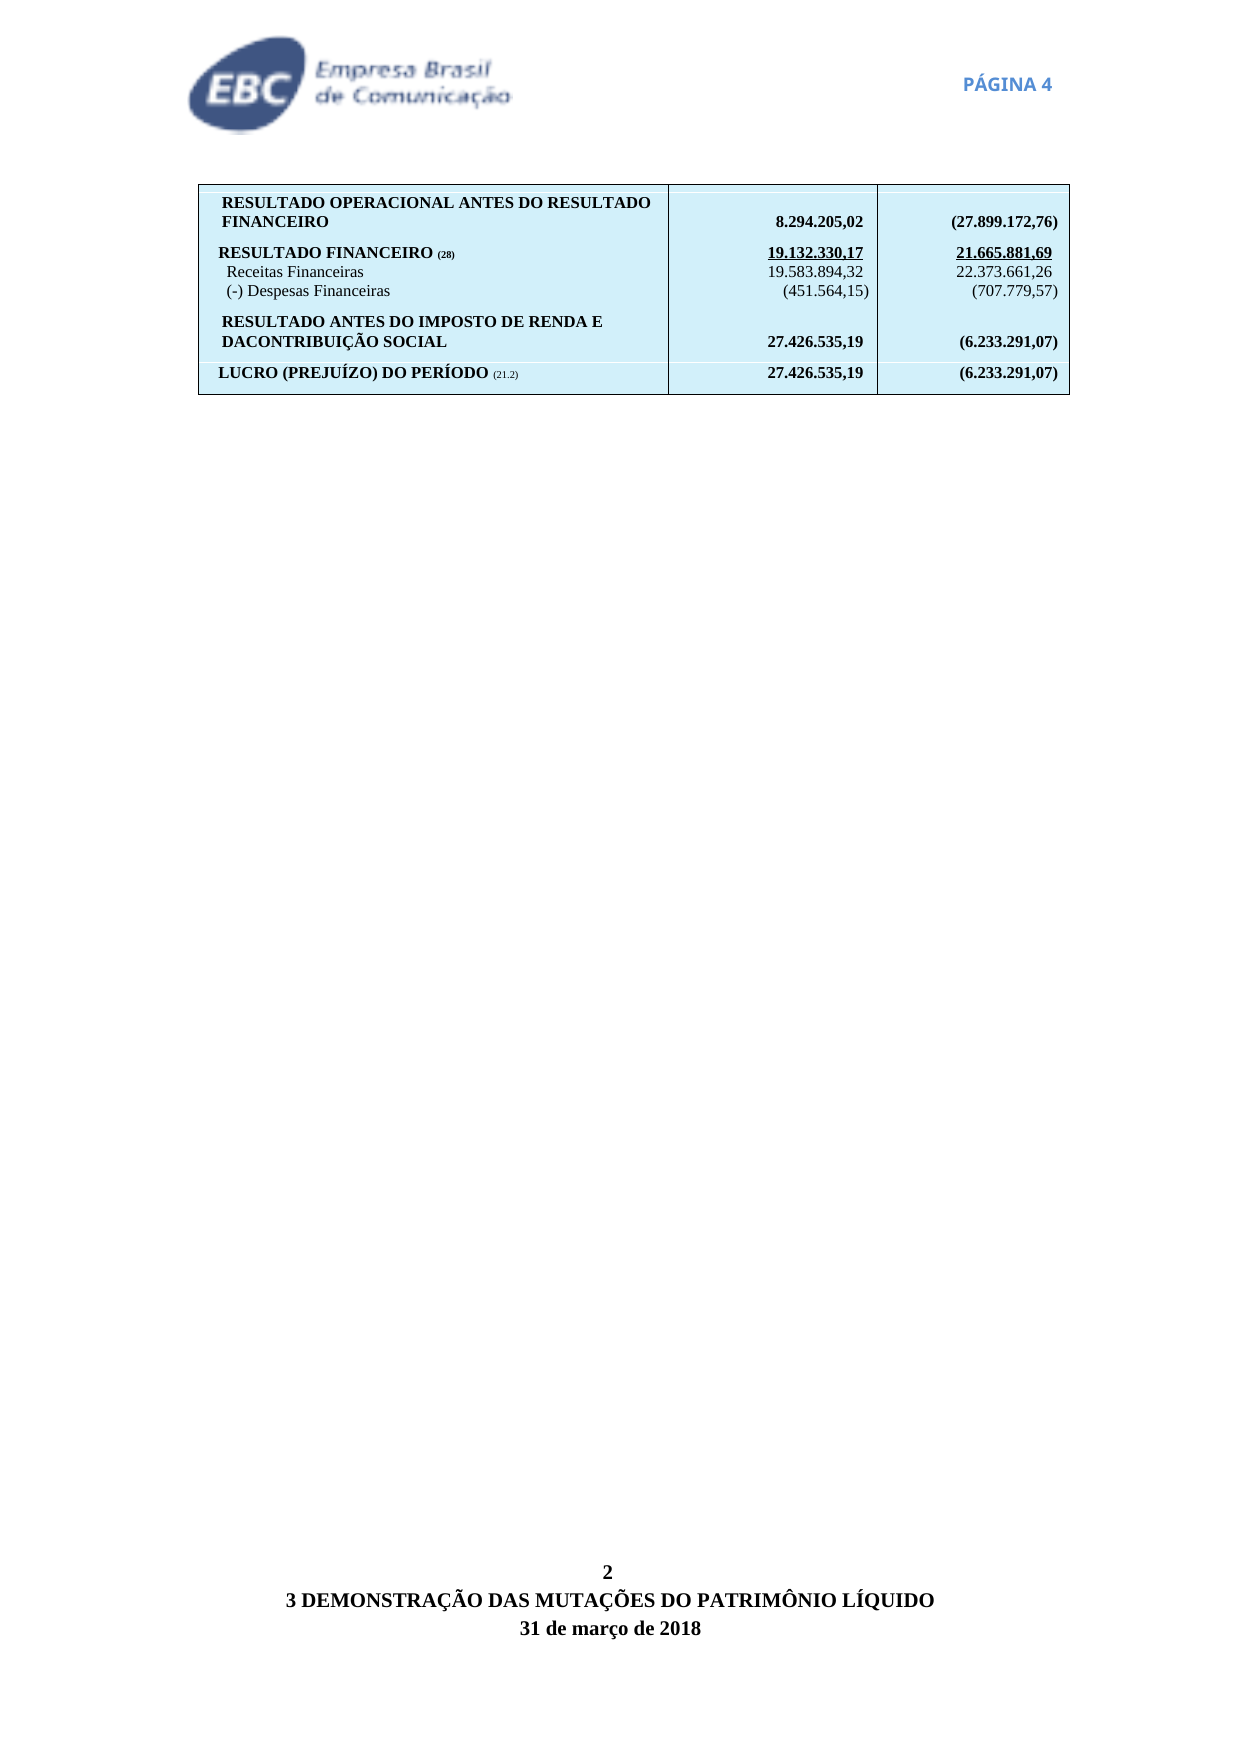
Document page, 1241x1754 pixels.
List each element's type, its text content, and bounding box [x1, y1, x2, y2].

table_cell (707.779,57) [878, 281, 1069, 300]
table_cell [878, 300, 1069, 312]
table_cell [669, 193, 877, 212]
table_cell [878, 231, 1069, 243]
table_cell [878, 193, 1069, 212]
table_cell (6.233.291,07) [878, 363, 1069, 382]
table_header [669, 185, 877, 192]
subtitle DEMONSTRAÇÃO DAS MUTAÇÕES DO PATRIMÔNIO LÍQUIDO [187, 1588, 1033, 1612]
table_cell [199, 351, 668, 362]
table_cell [669, 231, 877, 243]
table_header [199, 185, 668, 192]
table_cell [878, 382, 1069, 394]
table_cell [199, 300, 668, 312]
table_cell 19.132.330,17 [669, 243, 877, 262]
table_cell Receitas Financeiras [199, 262, 668, 281]
table_cell DACONTRIBUIÇÃO SOCIAL [199, 331, 668, 351]
table_cell (27.899.172,76) [878, 212, 1069, 231]
table_cell 27.426.535,19 [669, 331, 877, 351]
table_cell FINANCEIRO [199, 212, 668, 231]
text 31 de março de 2018 [187, 1616, 1033, 1640]
table_cell [669, 351, 877, 362]
table_cell [199, 382, 668, 394]
table_cell 8.294.205,02 [669, 212, 877, 231]
table_cell RESULTADO OPERACIONAL ANTES DO RESULTADO [199, 193, 668, 212]
table_cell (6.233.291,07) [878, 331, 1069, 351]
table_header [878, 185, 1069, 192]
table_cell [878, 312, 1069, 331]
table_cell 22.373.661,26 [878, 262, 1069, 281]
table_cell LUCRO (PREJUÍZO) DO PERÍODO (21.2) [199, 363, 668, 382]
table_cell 21.665.881,69 [878, 243, 1069, 262]
table_cell [669, 382, 877, 394]
table_cell (-) Despesas Financeiras [199, 281, 668, 300]
table_cell RESULTADO ANTES DO IMPOSTO DE RENDA E [199, 312, 668, 331]
table_cell 27.426.535,19 [669, 363, 877, 382]
table_cell [669, 300, 877, 312]
table_cell [199, 231, 668, 243]
table_cell RESULTADO FINANCEIRO (28) [199, 243, 668, 262]
table_cell [669, 312, 877, 331]
table_cell [878, 351, 1069, 362]
table_cell 19.583.894,32 [669, 262, 877, 281]
table_cell (451.564,15) [669, 281, 877, 300]
